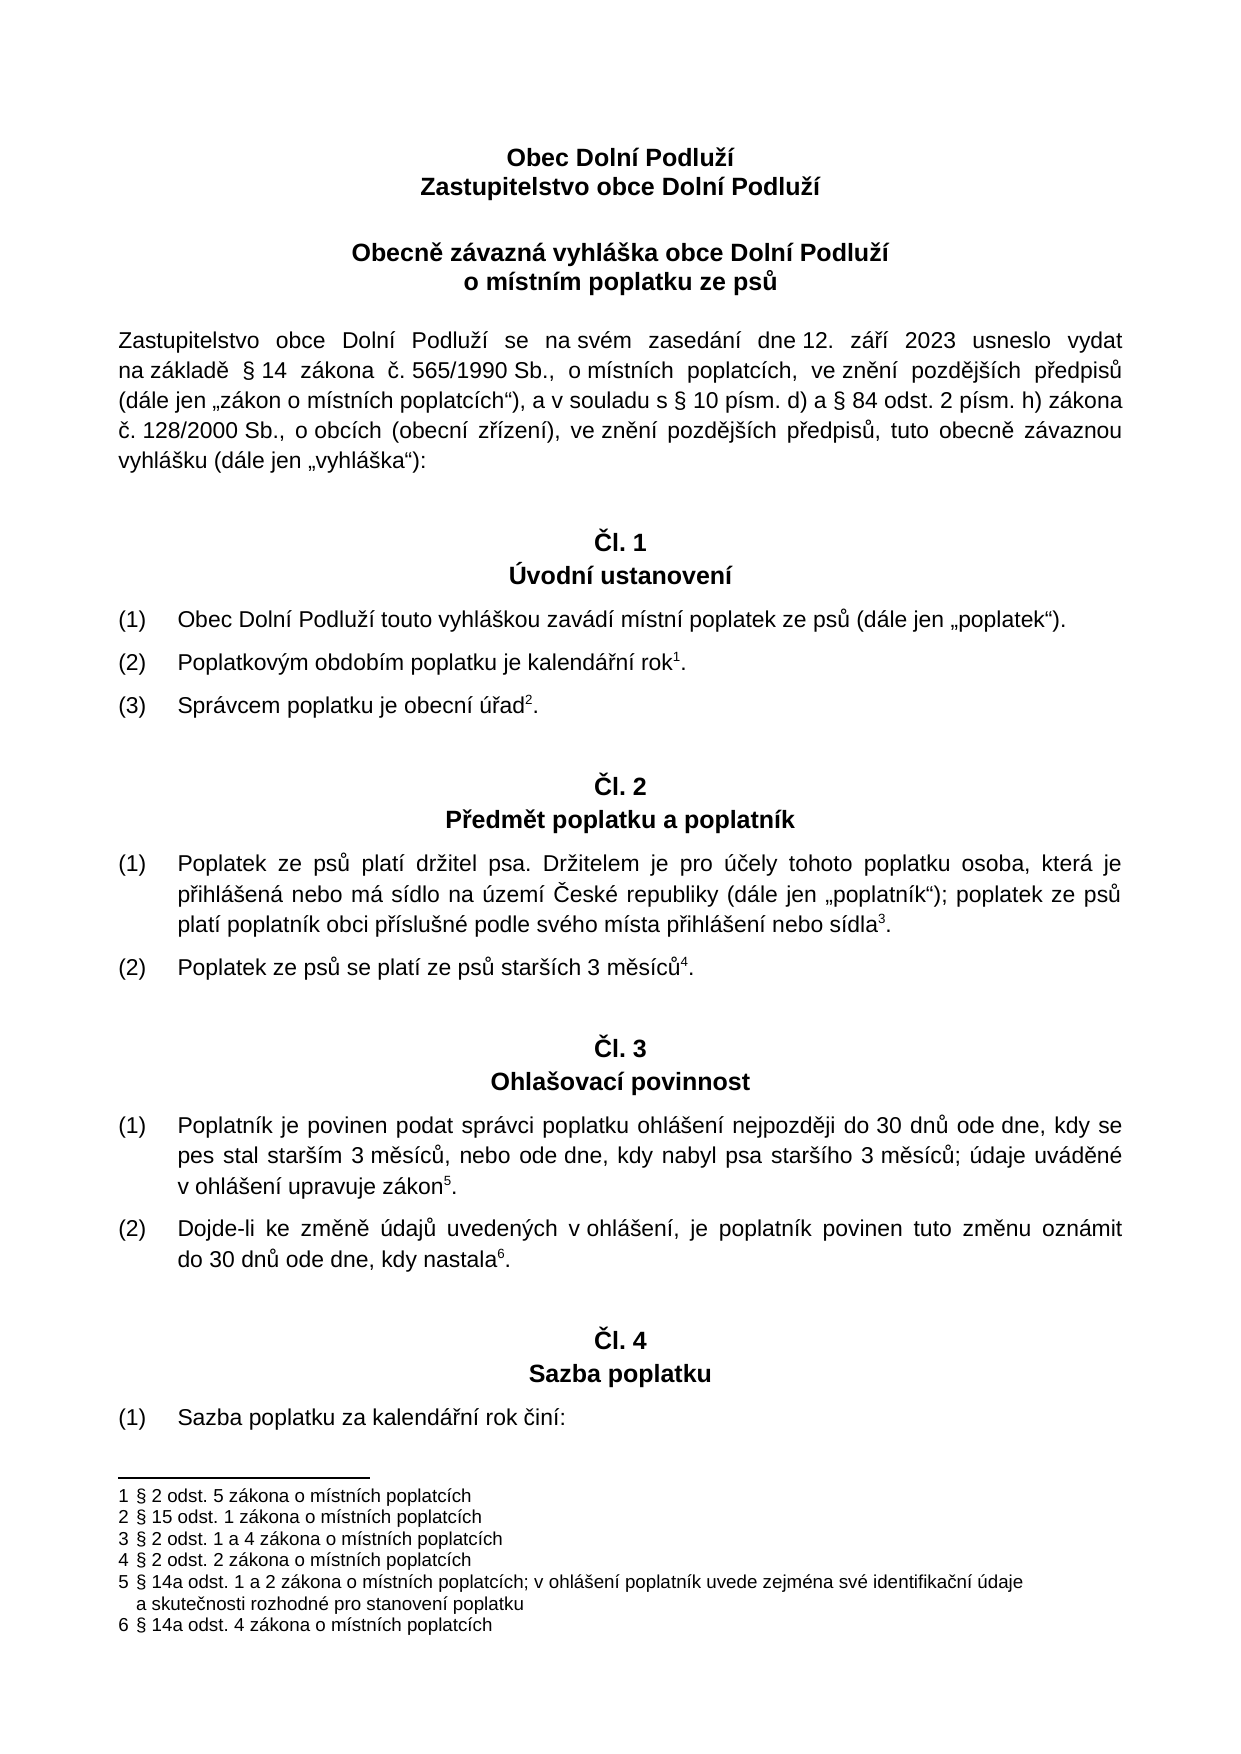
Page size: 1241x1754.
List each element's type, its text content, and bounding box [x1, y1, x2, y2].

list § 14a odst. 1 a 2 zákona o místních poplatcích; v ohlášení poplatník uvede zejména své identifikační údaje a skutečnosti rozhodné pro stanovení poplatku [118, 1571, 1122, 1614]
title Obec Dolní Podluží Zastupitelstvo obce Dolní Podluží [118, 143, 1122, 201]
list Poplatkovým obdobím poplatku je kalendářní rok. [118, 649, 1122, 675]
list Obec Dolní Podluží touto vyhláškou zavádí místní poplatek ze psů (dále jen „poplatek“). [118, 606, 1122, 633]
list Správcem poplatku je obecní úřad. [118, 692, 1122, 718]
subtitle Čl. 2 Předmět poplatku a poplatník [118, 772, 1122, 834]
subtitle Čl. 3 Ohlašovací povinnost [118, 1034, 1122, 1096]
subtitle Čl. 1 Úvodní ustanovení [118, 528, 1122, 589]
list § 14a odst. 4 zákona o místních poplatcích [118, 1614, 1122, 1635]
subtitle Čl. 4 Sazba poplatku [118, 1326, 1122, 1388]
list § 2 odst. 5 zákona o místních poplatcích [118, 1484, 1122, 1506]
list Poplatek ze psů platí držitel psa. Držitelem je pro účely tohoto poplatku osoba, která je přihlášená nebo má sídlo na území České republiky (dále jen „poplatník“); poplatek ze psů platí poplatník obci příslušné podle svého místa přihlášení nebo sídla. [118, 850, 1122, 937]
text Zastupitelstvo obce Dolní Podluží se na svém zasedání dne 12. září 2023 usneslo vydat na základě § 14 zákona č. 565/1990 Sb., o místních poplatcích, ve znění pozdějších předpisů (dále jen „zákon o místních poplatcích“), a v souladu s § 10 písm. d) a § 84 odst. 2 písm. h) zákona č. 128/2000 Sb., o obcích (obecní zřízení), ve znění pozdějších předpisů, tuto obecně závaznou vyhlášku (dále jen „vyhláška“): [118, 327, 1122, 474]
subtitle Obecně závazná vyhláška obce Dolní Podluží o místním poplatku ze psů [118, 238, 1122, 295]
list Dojde-li ke změně údajů uvedených v ohlášení, je poplatník povinen tuto změnu oznámit do 30 dnů ode dne, kdy nastala. [118, 1215, 1122, 1272]
list Poplatek ze psů se platí ze psů starších 3 měsíců. [118, 953, 1122, 980]
list § 2 odst. 2 zákona o místních poplatcích [118, 1549, 1122, 1571]
list § 2 odst. 1 a 4 zákona o místních poplatcích [118, 1528, 1122, 1549]
list § 15 odst. 1 zákona o místních poplatcích [118, 1506, 1122, 1528]
list Poplatník je povinen podat správci poplatku ohlášení nejpozději do 30 dnů ode dne, kdy se pes stal starším 3 měsíců, nebo ode dne, kdy nabyl psa staršího 3 měsíců; údaje uváděné v ohlášení upravuje zákon. [118, 1112, 1122, 1199]
list Sazba poplatku za kalendářní rok činí: [118, 1404, 1122, 1431]
